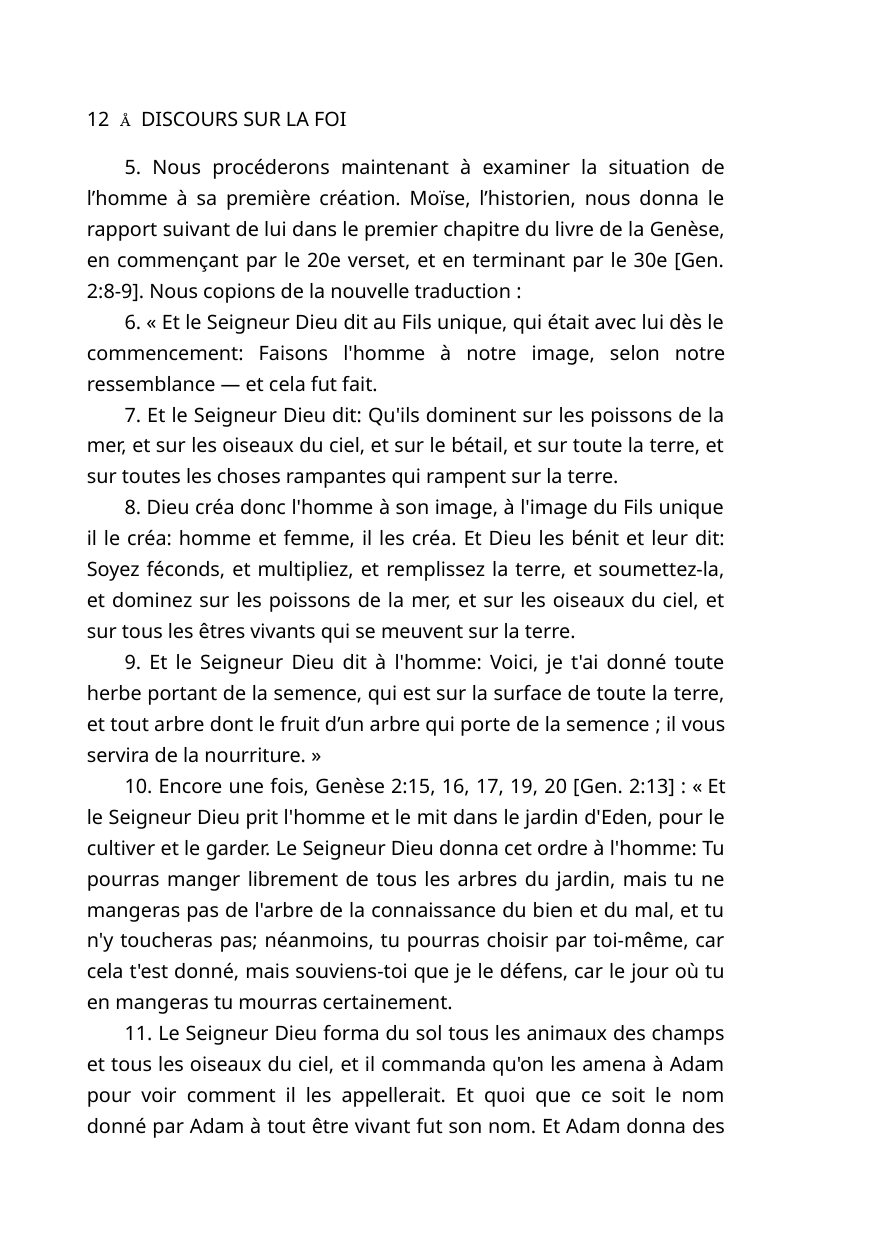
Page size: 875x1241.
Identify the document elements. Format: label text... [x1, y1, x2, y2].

text 8. Dieu créa donc l'homme à son image, à l'image du Fils unique il le créa: homme et femme, il les créa. Et Dieu les bénit et leur dit: Soyez féconds, et multipliez, et remplissez la terre, et soumettez-la, et dominez sur les poissons de la mer, et sur les oiseaux du ciel, et sur tous les êtres vivants qui se meuvent sur la terre. [87, 494, 725, 644]
text 5. Nous procéderons maintenant à examiner la situation de l’homme à sa première création. Moïse, l’historien, nous donna le rapport suivant de lui dans le premier chapitre du livre de la Genèse, en commençant par le 20e verset, et en terminant par le 30e [Gen. 2:8-9]. Nous copions de la nouvelle traduction : [87, 153, 725, 304]
text 7. Et le Seigneur Dieu dit: Qu'ils dominent sur les poissons de la mer, et sur les oiseaux du ciel, et sur le bétail, et sur toute la terre, et sur toutes les choses rampantes qui rampent sur la terre. [87, 401, 725, 490]
text 6. « Et le Seigneur Dieu dit au Fils unique, qui était avec lui dès le commencement: Faisons l'homme à notre image, selon notre ressemblance — et cela fut fait. [87, 308, 725, 397]
text 9. Et le Seigneur Dieu dit à l'homme: Voici, je t'ai donné toute herbe portant de la semence, qui est sur la surface de toute la terre, et tout arbre dont le fruit d’un arbre qui porte de la semence ; il vous servira de la nourriture. » [87, 648, 725, 768]
text 10. Encore une fois, Genèse 2:15, 16, 17, 19, 20 [Gen. 2:13] : « Et le Seigneur Dieu prit l'homme et le mit dans le jardin d'Eden, pour le cultiver et le garder. Le Seigneur Dieu donna cet ordre à l'homme: Tu pourras manger librement de tous les arbres du jardin, mais tu ne mangeras pas de l'arbre de la connaissance du bien et du mal, et tu n'y toucheras pas; néanmoins, tu pourras choisir par toi-même, car cela t'est donné, mais souviens-toi que je le défens, car le jour où tu en mangeras tu mourras certainement. [87, 772, 725, 1016]
text 11. Le Seigneur Dieu forma du sol tous les animaux des champs et tous les oiseaux du ciel, et il commanda qu'on les amena à Adam pour voir comment il les appellerait. Et quoi que ce soit le nom donné par Adam à tout être vivant fut son nom. Et Adam donna des [87, 1019, 725, 1139]
